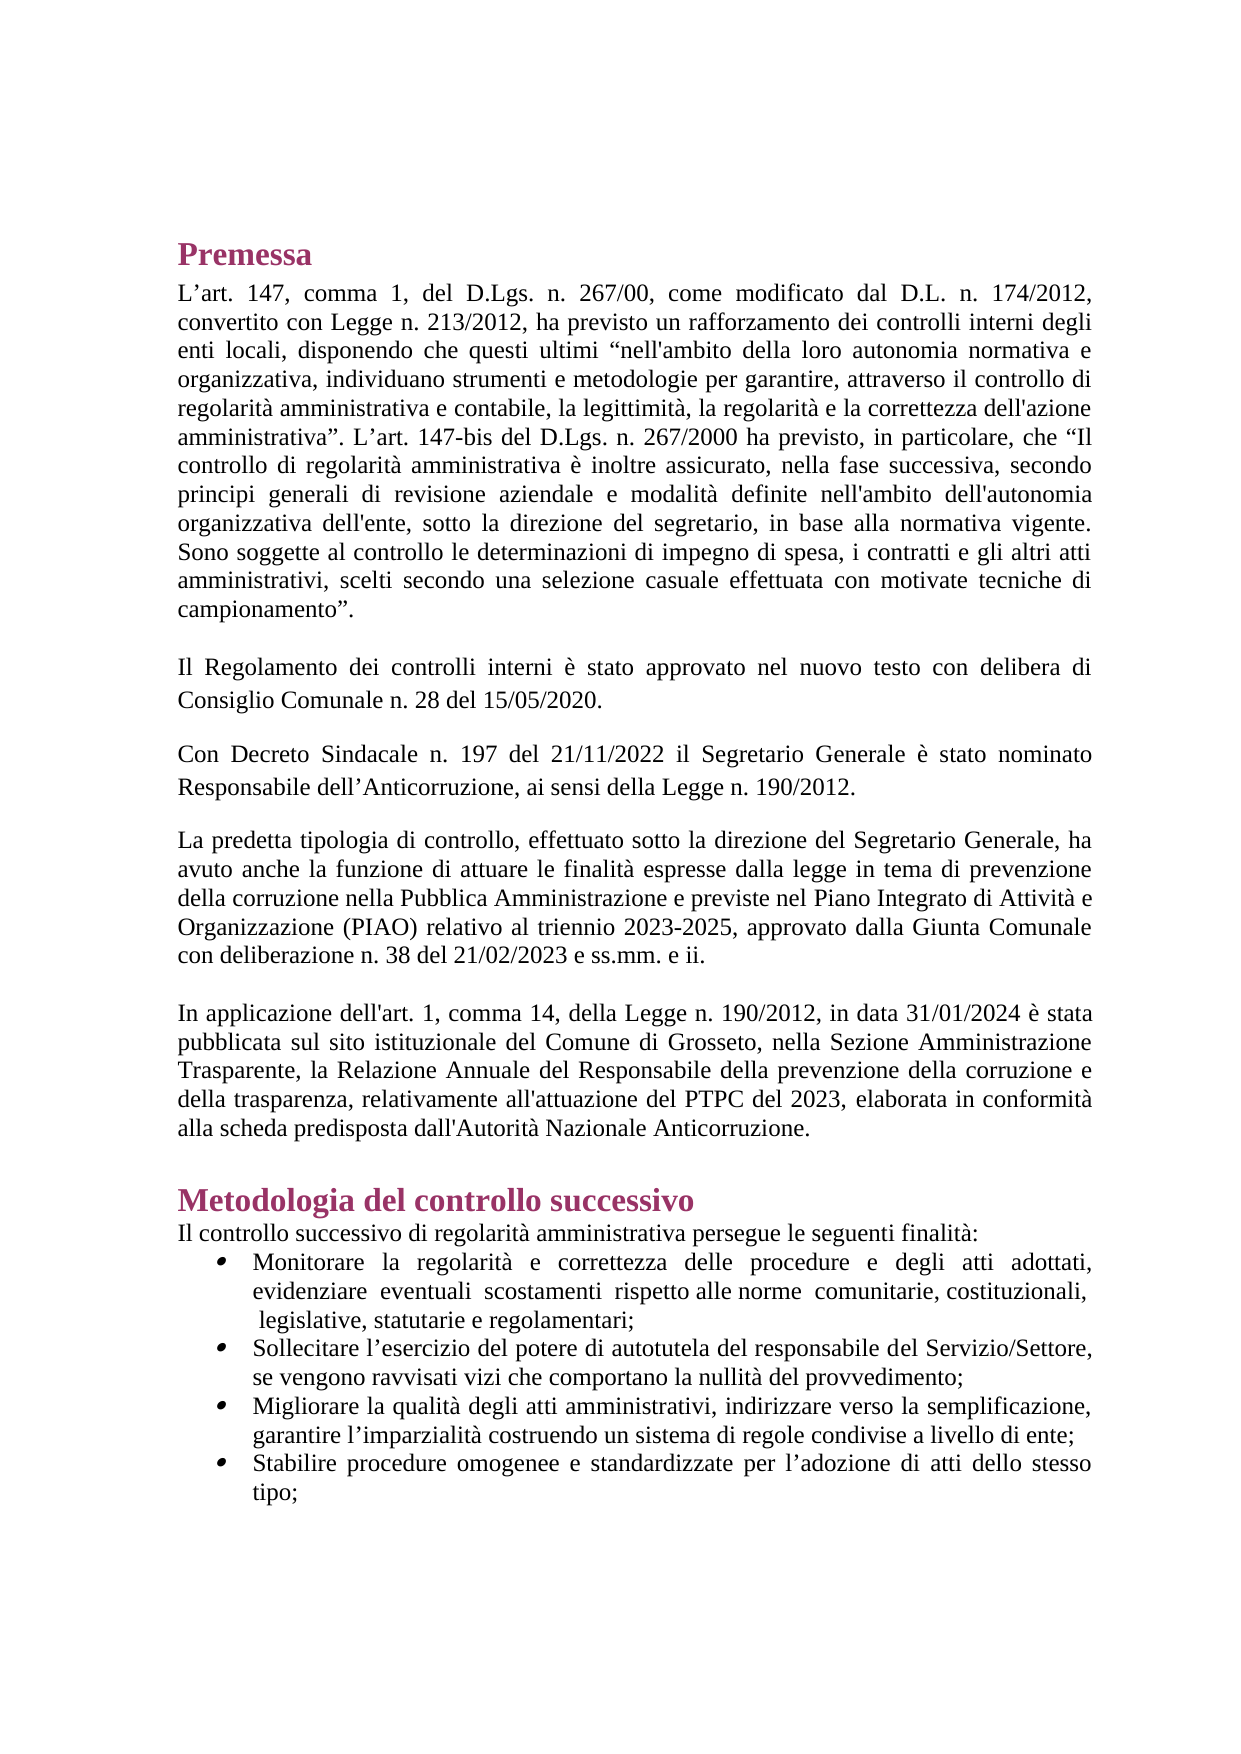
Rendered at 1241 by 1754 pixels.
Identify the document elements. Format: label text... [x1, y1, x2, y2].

list Migliorare la qualità degli atti amministrativi, indirizzare verso la semplificazione, garantire l’imparzialità costruendo un sistema di regole condivise a livello di ente; [215, 1391, 1093, 1448]
list legislative, statutarie e regolamentari; [215, 1305, 1093, 1333]
list Stabilire procedure omogenee e standardizzate per l’adozione di atti dello stesso tipo; [215, 1448, 1093, 1506]
text In applicazione dell'art. 1, comma 14, della Legge n. 190/2012, in data 31/01/2024 è stata pubblicata sul sito istituzionale del Comune di Grosseto, nella Sezione Amministrazione Trasparente, la Relazione Annuale del Responsabile della prevenzione della corruzione e della trasparenza, relativamente all'attuazione del PTPC del 2023, elaborata in conformità alla scheda predisposta dall'Autorità Nazionale Anticorruzione. [177, 998, 1093, 1142]
text Premessa [177, 234, 1093, 272]
text Metodologia del controllo successivo [177, 1180, 1078, 1218]
list Il Regolamento dei controlli interni è stato approvato nel nuovo testo con delibera di Consiglio Comunale n. 28 del 15/05/2020. [177, 652, 1093, 714]
text Il controllo successivo di regolarità amministrativa persegue le seguenti finalità: [177, 1218, 1078, 1247]
list Sollecitare l’esercizio del potere di autotutela del responsabile del Servizio/Settore, se vengono ravvisati vizi che comportano la nullità del provvedimento; [215, 1333, 1093, 1391]
list Con Decreto Sindacale n. 197 del 21/11/2022 il Segretario Generale è stato nominato Responsabile dell’Anticorruzione, ai sensi della Legge n. 190/2012. [177, 739, 1093, 801]
text La predetta tipologia di controllo, effettuato sotto la direzione del Segretario Generale, ha avuto anche la funzione di attuare le finalità espresse dalla legge in tema di prevenzione della corruzione nella Pubblica Amministrazione e previste nel Piano Integrato di Attività e Organizzazione (PIAO) relativo al triennio 2023-2025, approvato dalla Giunta Comunale con deliberazione n. 38 del 21/02/2023 e ss.mm. e ii. [177, 826, 1093, 969]
list L’art. 147, comma 1, del D.Lgs. n. 267/00, come modificato dal D.L. n. 174/2012, convertito con Legge n. 213/2012, ha previsto un rafforzamento dei controlli interni degli enti locali, disponendo che questi ultimi “nell'ambito della loro autonomia normativa e organizzativa, individuano strumenti e metodologie per garantire, attraverso il controllo di regolarità amministrativa e contabile, la legittimità, la regolarità e la correttezza dell'azione amministrativa”. L’art. 147-bis del D.Lgs. n. 267/2000 ha previsto, in particolare, che “Il controllo di regolarità amministrativa è inoltre assicurato, nella fase successiva, secondo principi generali di revisione aziendale e modalità definite nell'ambito dell'autonomia organizzativa dell'ente, sotto la direzione del segretario, in base alla normativa vigente. Sono soggette al controllo le determinazioni di impegno di spesa, i contratti e gli altri atti amministrativi, scelti secondo una selezione casuale effettuata con motivate tecniche di campionamento”. [177, 278, 1093, 623]
list Monitorare la regolarità e correttezza delle procedure e degli atti adottati, evidenziare eventuali scostamenti rispetto alle norme comunitarie, costituzionali, [215, 1247, 1093, 1305]
